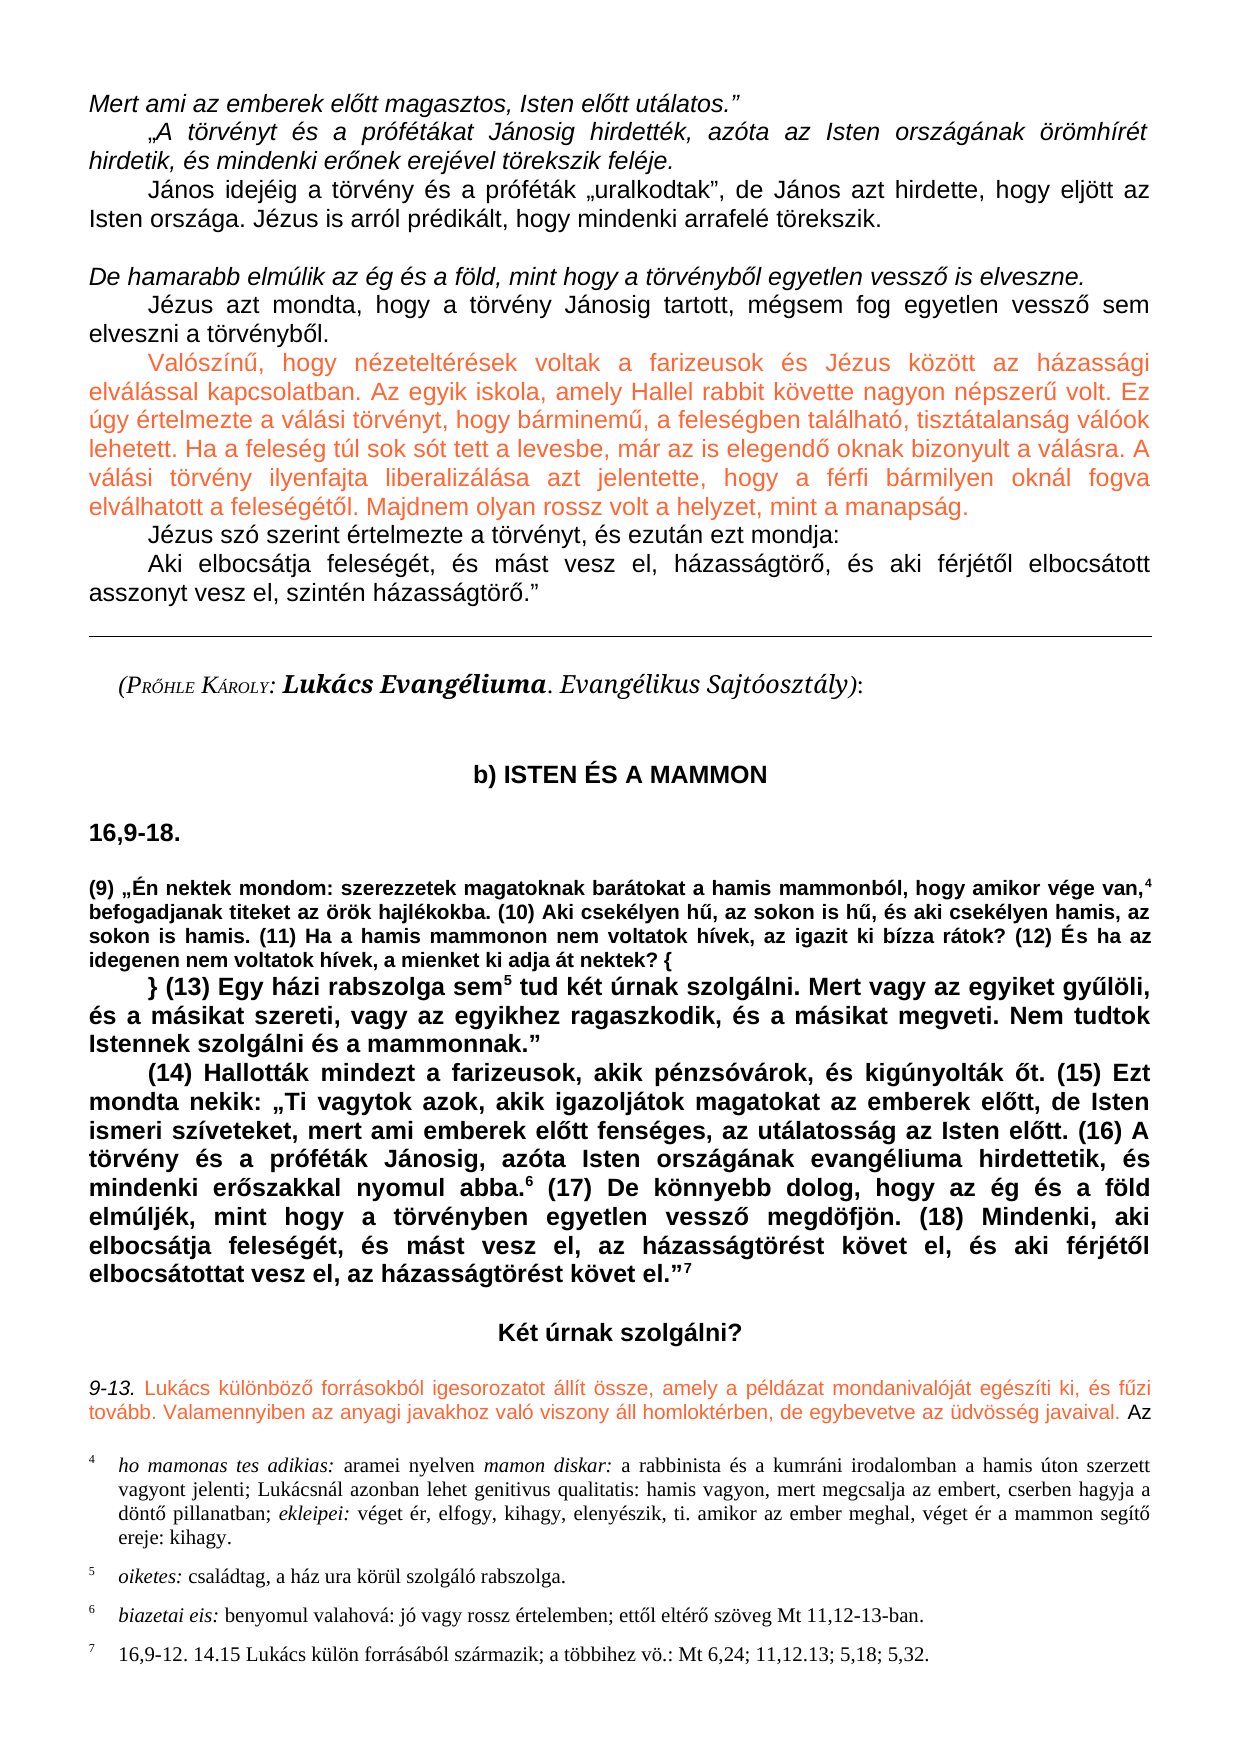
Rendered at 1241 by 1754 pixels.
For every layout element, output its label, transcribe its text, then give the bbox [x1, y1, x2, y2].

text ho mamonas tes adikias: aramei nyelven mamon diskar: a rabbinista és a kumráni irodalomban a hamis úton szerzett vagyont jelenti; Lukácsnál azonban lehet genitivus qualitatis: hamis vagyon, mert megcsalja az embert, cserben hagyja a döntő pillanatban; ekleipei: véget ér, elfogy, kihagy, elenyészik, ti. amikor az ember meghal, véget ér a mammon segítő ereje: kihagy. [88, 1453, 1152, 1549]
text b) ISTEN ÉS A MAMMON [88, 760, 1152, 788]
text (9) „Én nektek mondom: szerezzetek magatoknak barátokat a hamis mammonból, hogy amikor vége van, befogadjanak titeket az örök hajlékokba. (10) Aki csekélyen hű, az sokon is hű, és aki csekélyen hamis, az sokon is hamis. (11) Ha a hamis mammonon nem voltatok hívek, az igazit ki bízza rátok? (12) És ha az idegenen nem voltatok hívek, a mienket ki adja át nektek? { [88, 876, 1152, 972]
text „A törvényt és a prófétákat Jánosig hirdették, azóta az Isten országának örömhírét hirdetik, és mindenki erőnek erejével törekszik feléje. [88, 117, 1152, 175]
text Két úrnak szolgálni? [88, 1318, 1152, 1346]
text Mert ami az emberek előtt magasztos, Isten előtt utálatos.” [88, 88, 1152, 117]
text 9-13. Lukács különböző forrásokból igesorozatot állít össze, amely a példázat mondanivalóját egészíti ki, és fűzi tovább. Valamennyiben az anyagi javakhoz való viszony áll homloktérben, de egybevetve az üdvösség javaival. Az [88, 1376, 1152, 1424]
text biazetai eis: benyomul valahová: jó vagy rossz értelemben; ettől eltérő szöveg Mt 11,12-13-ban. [88, 1602, 1152, 1627]
text } (13) Egy házi rabszolga sem tud két úrnak szolgálni. Mert vagy az egyiket gyűlöli, és a másikat szereti, vagy az egyikhez ragaszkodik, és a másikat megveti. Nem tudtok Istennek szolgálni és a mammonnak.” [88, 972, 1152, 1058]
text Aki elbocsátja feleségét, és mást vesz el, házasságtörő, és aki férjétől elbocsátott asszonyt vesz el, szintén házasságtörő.” [88, 549, 1152, 607]
text 16,9-18. [88, 818, 1152, 847]
text (Prőhle Károly: Lukács Evangéliuma. Evangélikus Sajtóosztály): [88, 637, 1152, 730]
text De hamarabb elmúlik az ég és a föld, mint hogy a törvényből egyetlen vessző is elveszne. [88, 262, 1152, 291]
text (14) Hallották mindezt a farizeusok, akik pénzsóvárok, és kigúnyolták őt. (15) Ezt mondta nekik: „Ti vagytok azok, akik igazoljátok magatokat az emberek előtt, de Isten ismeri szíveteket, mert ami emberek előtt fenséges, az utálatosság az Isten előtt. (16) A törvény és a próféták Jánosig, azóta Isten országának evangéliuma hirdettetik, és mindenki erőszakkal nyomul abba. (17) De könnyebb dolog, hogy az ég és a föld elmúljék, mint hogy a törvényben egyetlen vessző megdöfjön. (18) Mindenki, aki elbocsátja feleségét, és mást vesz el, az házasságtörést követ el, és aki férjétől elbocsátottat vesz el, az házasságtörést követ el.” [88, 1058, 1152, 1288]
text Jézus szó szerint értelmezte a törvényt, és ezután ezt mondja: [88, 521, 1152, 549]
text János idejéig a törvény és a próféták „uralkodtak”, de János azt hirdette, hogy eljött az Isten országa. Jézus is arról prédikált, hogy mindenki arrafelé törekszik. [88, 175, 1152, 232]
text Jézus azt mondta, hogy a törvény Jánosig tartott, mégsem fog egyetlen vessző sem elveszni a törvényből. [88, 291, 1152, 348]
text oiketes: családtag, a ház ura körül szolgáló rabszolga. [88, 1564, 1152, 1588]
text Valószínű, hogy nézeteltérések voltak a farizeusok és Jézus között az házassági elválással kapcsolatban. Az egyik iskola, amely Hallel rabbit követte nagyon népszerű volt. Ez úgy értelmezte a válási törvényt, hogy bárminemű, a feleségben található, tisztátalanság válóok lehetett. Ha a feleség túl sok sót tett a levesbe, már az is elegendő oknak bizonyult a válásra. A válási törvény ilyenfajta liberalizálása azt jelentette, hogy a férfi bármilyen oknál fogva elválhatott a feleségétől. Majdnem olyan rossz volt a helyzet, mint a manapság. [88, 348, 1152, 521]
text 16,9-12. 14.15 Lukács külön forrásából származik; a többihez vö.: Mt 6,24; 11,12.13; 5,18; 5,32. [88, 1641, 1152, 1665]
